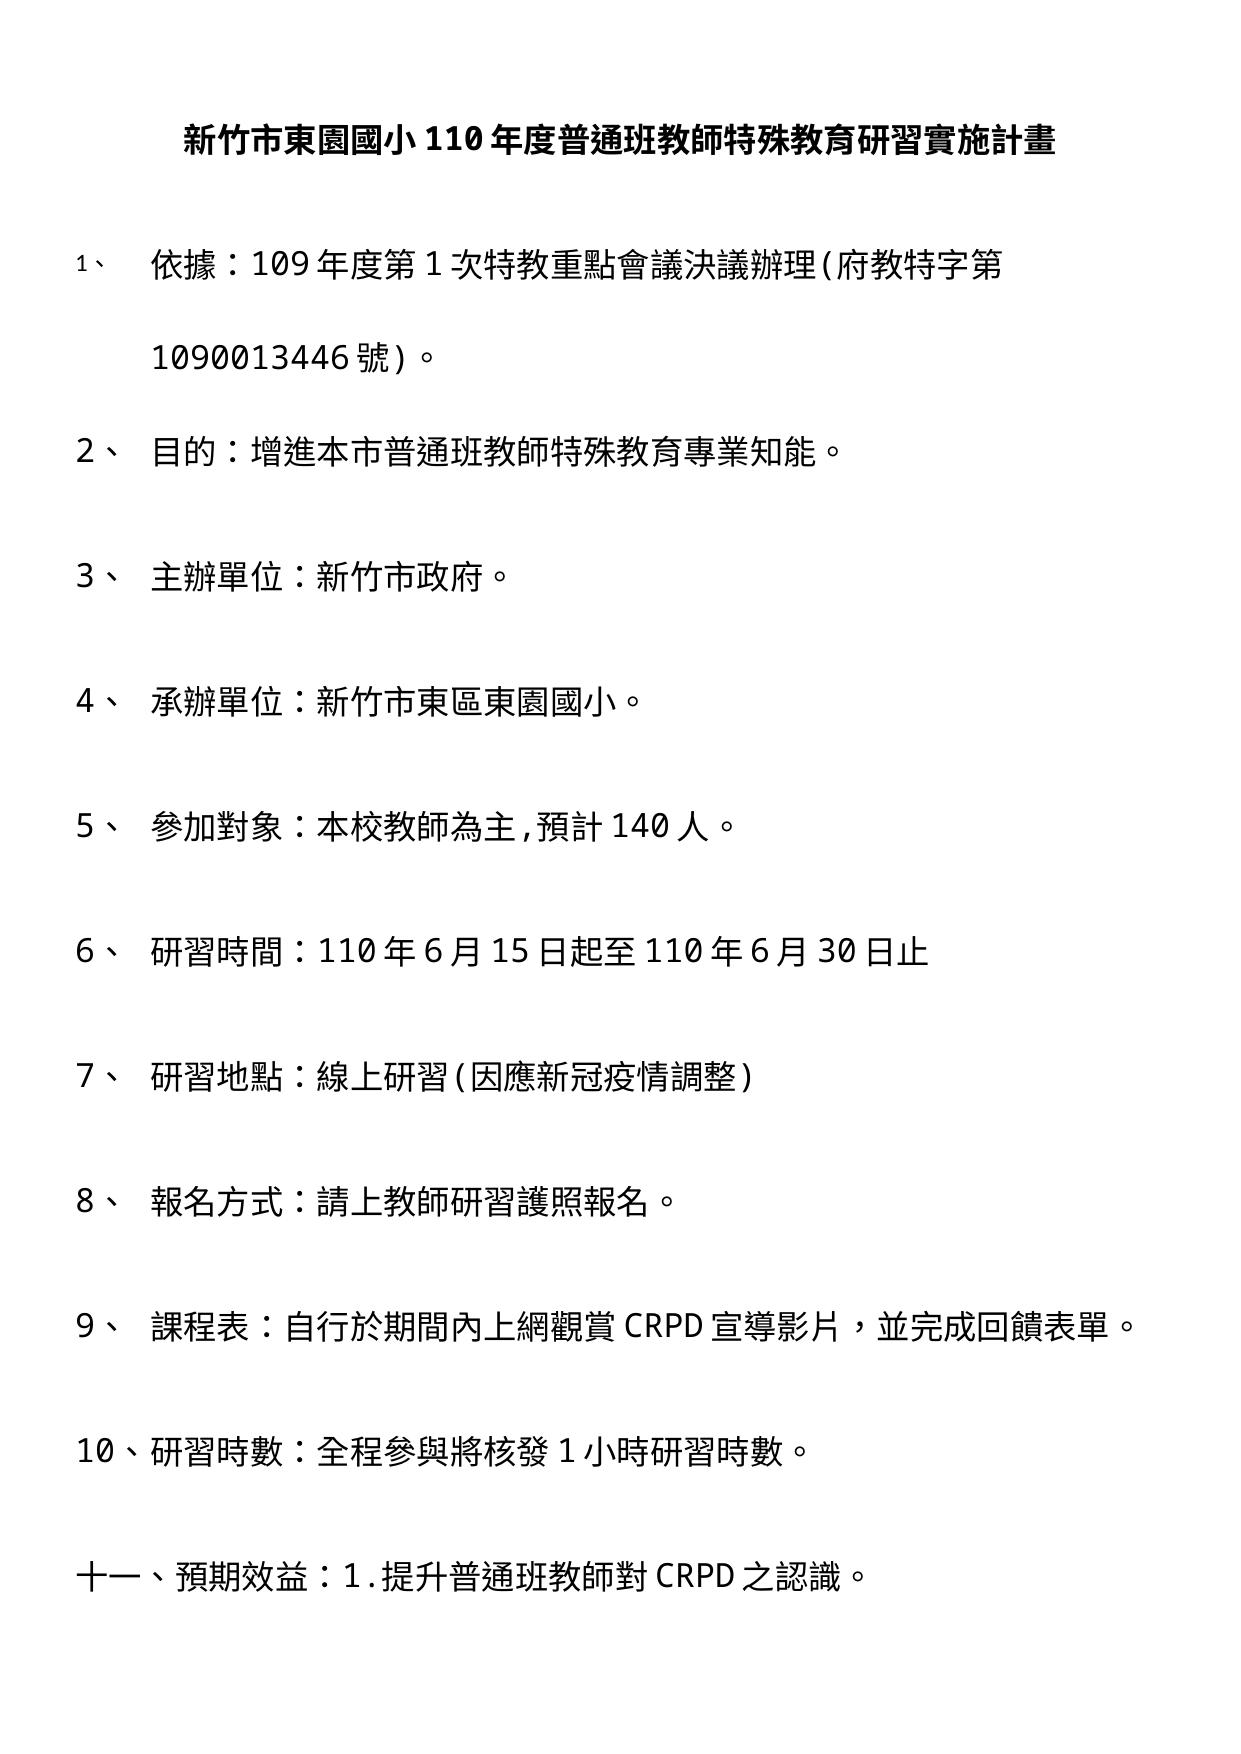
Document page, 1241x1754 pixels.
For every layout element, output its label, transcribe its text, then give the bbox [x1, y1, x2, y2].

list 參加對象：本校教師為主,預計140人。 [75, 783, 1165, 846]
list 研習時數：全程參與將核發1小時研習時數。 [75, 1408, 1165, 1471]
list 報名方式：請上教師研習護照報名。 [75, 1158, 1165, 1221]
text 十一、預期效益：1.提升普通班教師對CRPD之認識。 [75, 1533, 1165, 1596]
list 承辦單位：新竹市東區東園國小。 [75, 658, 1165, 721]
list 課程表：自行於期間內上網觀賞CRPD宣導影片，並完成回饋表單。 [75, 1283, 1165, 1346]
list 主辦單位：新竹市政府。 [75, 533, 1165, 596]
list 依據：109年度第1次特教重點會議決議辦理(府教特字第1090013446號)。 [75, 221, 1165, 377]
list 研習時間：110年6月15日起至110年6月30日止 [75, 908, 1165, 971]
text 新竹市東園國小110年度普通班教師特殊教育研習實施計畫 [75, 96, 1165, 158]
list 研習地點：線上研習(因應新冠疫情調整) [75, 1033, 1165, 1096]
list 目的：增進本市普通班教師特殊教育專業知能。 [75, 408, 1165, 471]
